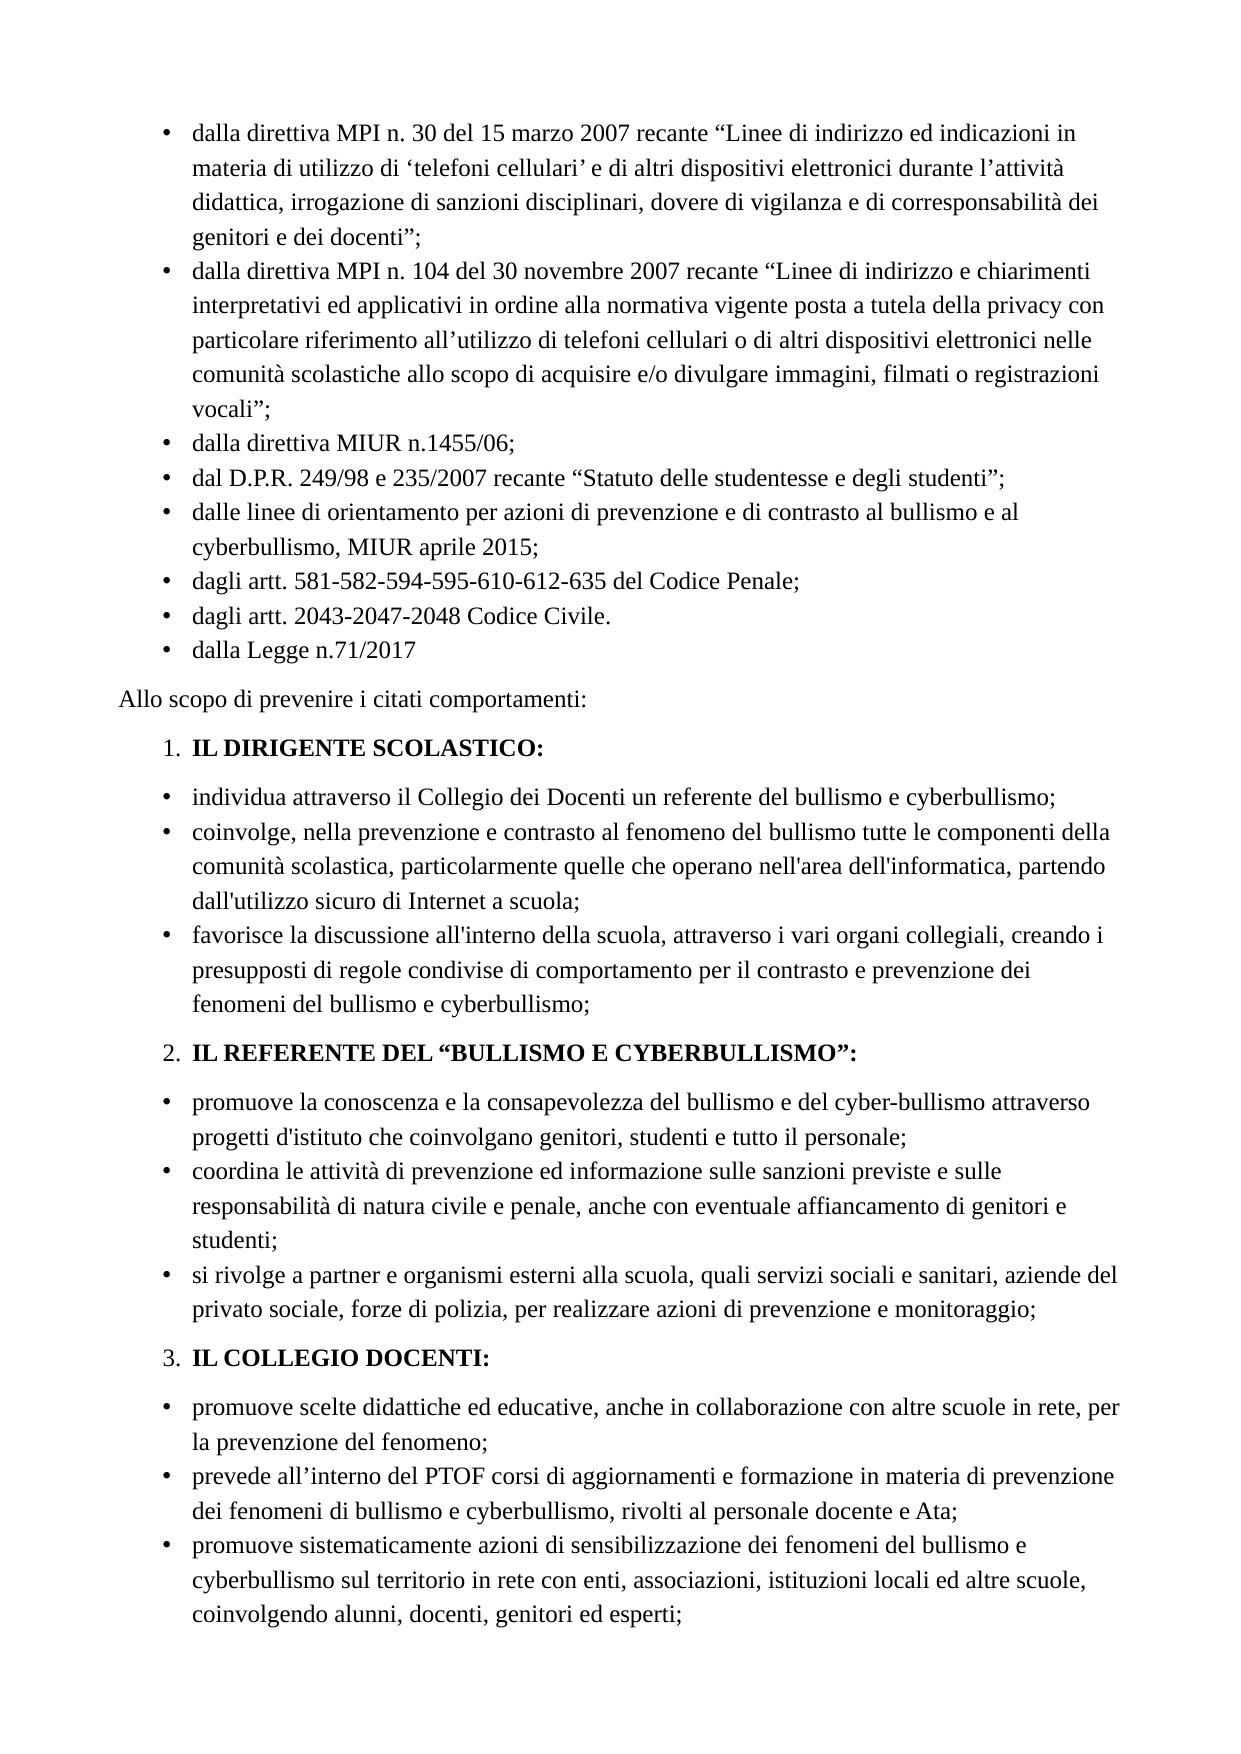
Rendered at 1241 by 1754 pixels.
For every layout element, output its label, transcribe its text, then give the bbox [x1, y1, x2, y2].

list promuove la conoscenza e la consapevolezza del bullismo e del cyber-bullismo attraverso progetti d'istituto che coinvolgano genitori, studenti e tutto il personale; [162, 1087, 1122, 1151]
list dalle linee di orientamento per azioni di prevenzione e di contrasto al bullismo e al cyberbullismo, MIUR aprile 2015; [162, 497, 1122, 561]
list dalla Legge n.71/2017 [162, 635, 1122, 664]
list dalla direttiva MIUR n.1455/06; [162, 428, 1122, 457]
list IL COLLEGIO DOCENTI: [162, 1343, 1122, 1372]
list coordina le attività di prevenzione ed informazione sulle sanzioni previste e sulle responsabilità di natura civile e penale, anche con eventuale affiancamento di genitori e studenti; [162, 1156, 1122, 1254]
text Allo scopo di prevenire i citati comportamenti: [118, 684, 1122, 713]
list promuove scelte didattiche ed educative, anche in collaborazione con altre scuole in rete, per la prevenzione del fenomeno; [162, 1392, 1122, 1456]
list dalla direttiva MPI n. 104 del 30 novembre 2007 recante “Linee di indirizzo e chiarimenti interpretativi ed applicativi in ordine alla normativa vigente posta a tutela della privacy con particolare riferimento all’utilizzo di telefoni cellulari o di altri dispositivi elettronici nelle comunità scolastiche allo scopo di acquisire e/o divulgare immagini, filmati o registrazioni vocali”; [162, 256, 1122, 423]
list dagli artt. 581-582-594-595-610-612-635 del Codice Penale; [162, 566, 1122, 595]
list favorisce la discussione all'interno della scuola, attraverso i vari organi collegiali, creando i presupposti di regole condivise di comportamento per il contrasto e prevenzione dei fenomeni del bullismo e cyberbullismo; [162, 920, 1122, 1018]
list dagli artt. 2043-2047-2048 Codice Civile. [162, 601, 1122, 629]
list dalla direttiva MPI n. 30 del 15 marzo 2007 recante “Linee di indirizzo ed indicazioni in materia di utilizzo di ‘telefoni cellulari’ e di altri dispositivi elettronici durante l’attività didattica, irrogazione di sanzioni disciplinari, dovere di vigilanza e di corresponsabilità dei genitori e dei docenti”; [162, 118, 1122, 250]
list si rivolge a partner e organismi esterni alla scuola, quali servizi sociali e sanitari, aziende del privato sociale, forze di polizia, per realizzare azioni di prevenzione e monitoraggio; [162, 1260, 1122, 1323]
list IL DIRIGENTE SCOLASTICO: [162, 733, 1122, 762]
list dal D.P.R. 249/98 e 235/2007 recante “Statuto delle studentesse e degli studenti”; [162, 463, 1122, 492]
list coinvolge, nella prevenzione e contrasto al fenomeno del bullismo tutte le componenti della comunità scolastica, particolarmente quelle che operano nell'area dell'informatica, partendo dall'utilizzo sicuro di Internet a scuola; [162, 817, 1122, 915]
list prevede all’interno del PTOF corsi di aggiornamenti e formazione in materia di prevenzione dei fenomeni di bullismo e cyberbullismo, rivolti al personale docente e Ata; [162, 1461, 1122, 1525]
list individua attraverso il Collegio dei Docenti un referente del bullismo e cyberbullismo; [162, 782, 1122, 811]
list IL REFERENTE DEL “BULLISMO E CYBERBULLISMO”: [162, 1038, 1122, 1067]
list promuove sistematicamente azioni di sensibilizzazione dei fenomeni del bullismo e cyberbullismo sul territorio in rete con enti, associazioni, istituzioni locali ed altre scuole, coinvolgendo alunni, docenti, genitori ed esperti; [162, 1530, 1122, 1628]
